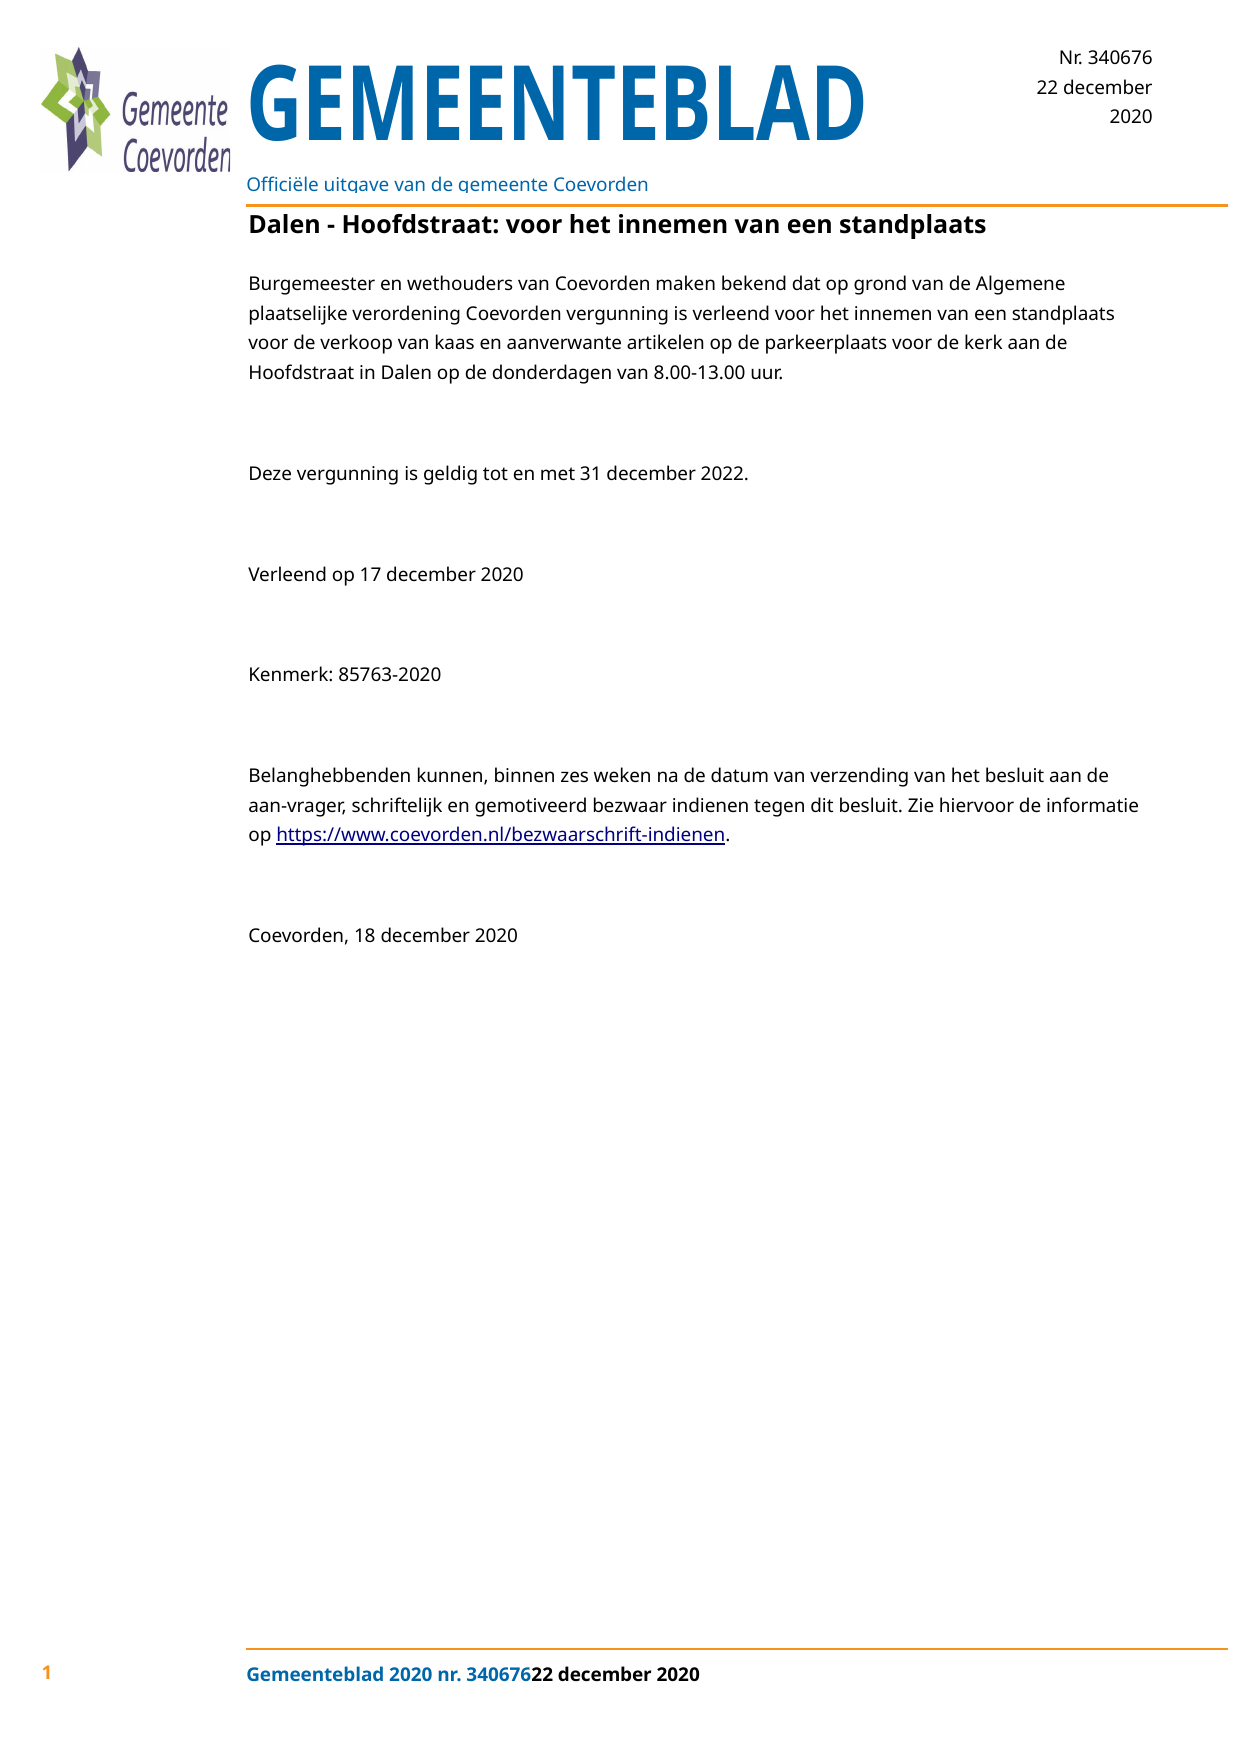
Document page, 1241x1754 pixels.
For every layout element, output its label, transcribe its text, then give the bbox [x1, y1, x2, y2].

text Deze vergunning is geldig tot en met 31 december 2022. [248, 460, 1152, 486]
picture [41, 47, 231, 172]
text Kenmerk: 85763-2020 [248, 662, 1152, 687]
text Coevorden, 18 december 2020 [248, 922, 1152, 948]
text Burgemeester en wethouders van Coevorden maken bekend dat op grond van de Algemene plaatselijke verordening Coevorden vergunning is verleend voor het innemen van een standplaats voor de verkoop van kaas en aanverwante artikelen op de parkeerplaats voor de kerk aan de Hoofdstraat in Dalen op de donderdagen van 8.00-13.00 uur. [248, 270, 1152, 385]
text Verleend op 17 december 2020 [248, 561, 1152, 586]
text Dalen - Hoofdstraat: voor het innemen van een standplaats [248, 207, 1152, 241]
text Belanghebbenden kunnen, binnen zes weken na de datum van verzending van het besluit aan de aan-vrager, schriftelijk en gemotiveerd bezwaar indienen tegen dit besluit. Zie hiervoor de informatie op https://www.coevorden.nl/bezwaarschrift-indienen. [248, 762, 1152, 847]
